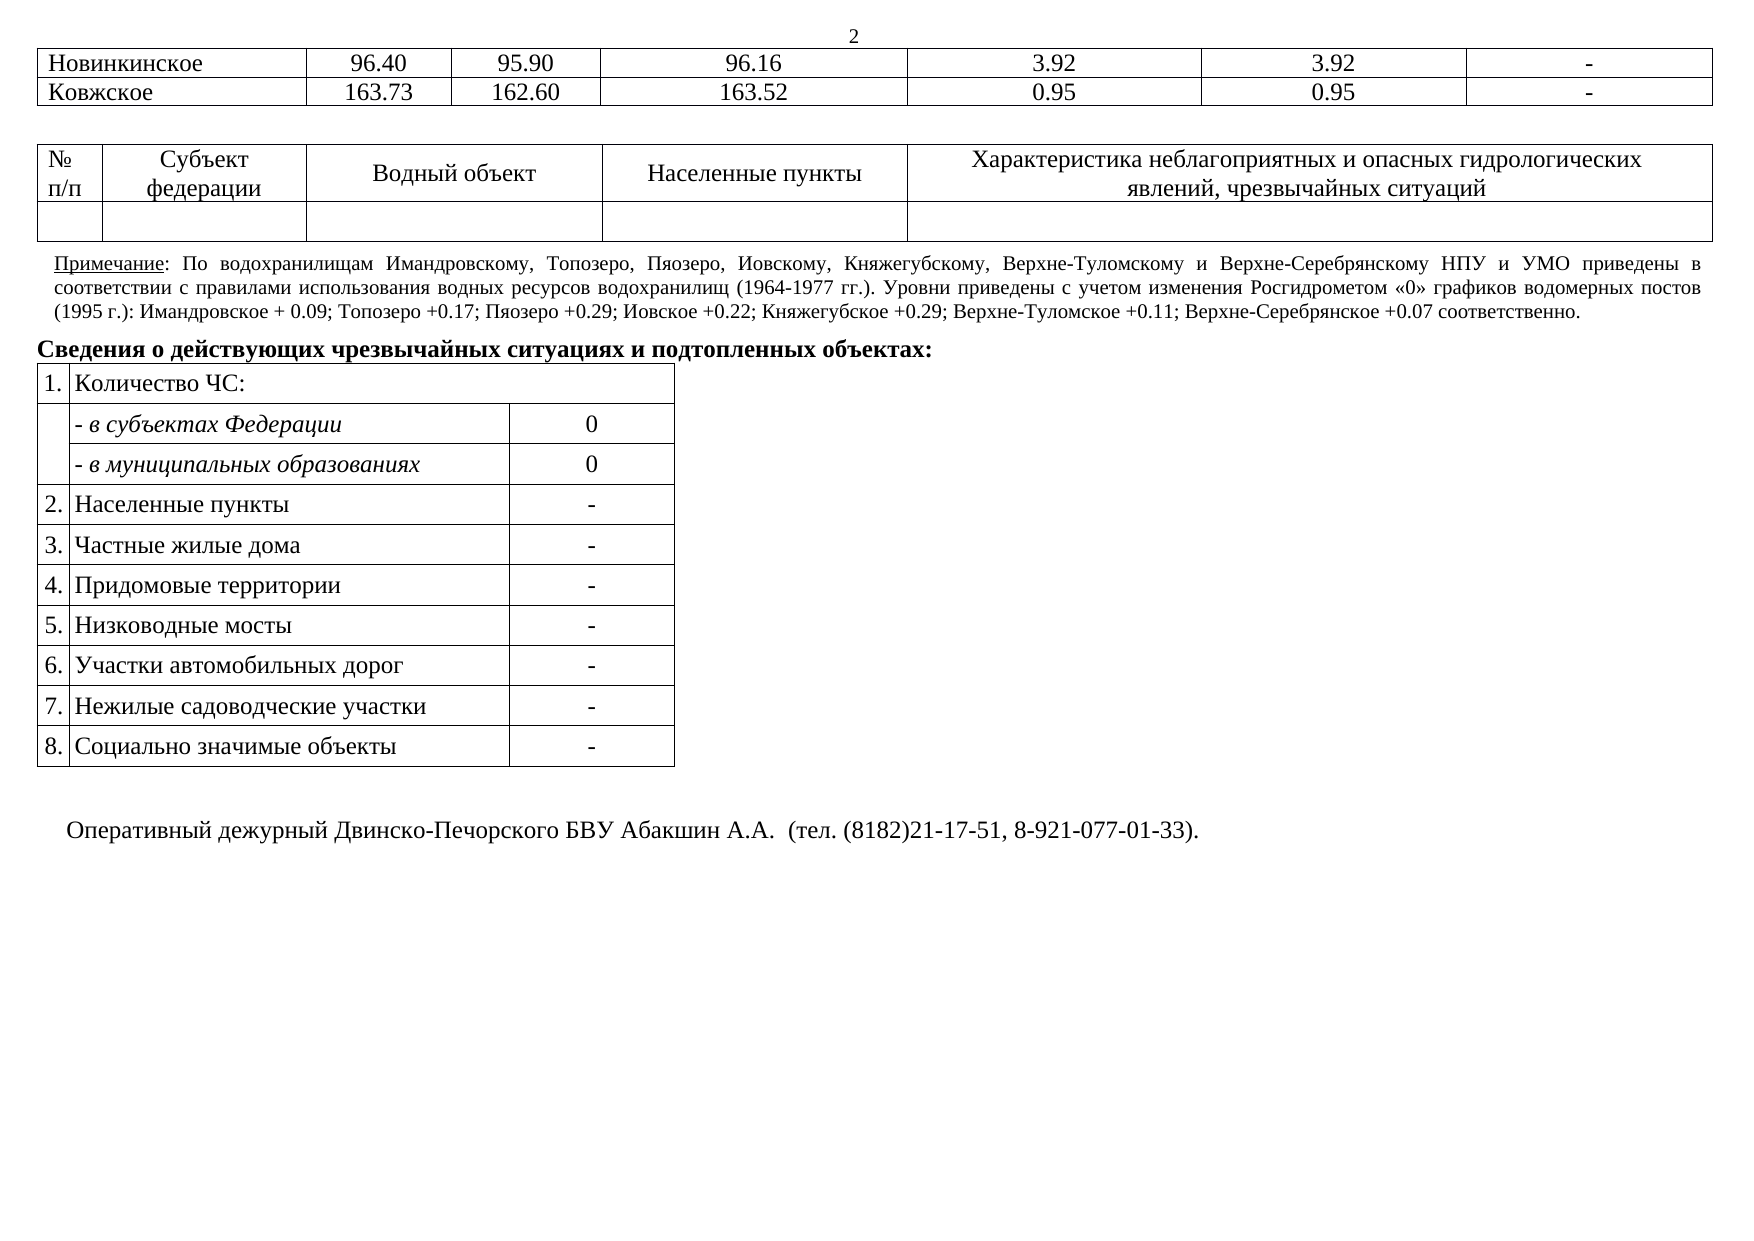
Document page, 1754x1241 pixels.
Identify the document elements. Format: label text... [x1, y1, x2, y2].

table_cell - в муниципальных образованиях [70, 444, 509, 483]
table_cell Низководные мосты [70, 606, 509, 645]
table_cell 0 [510, 444, 674, 483]
table_cell [38, 404, 69, 483]
table_cell 163.52 [601, 78, 907, 105]
table_header 1. [38, 364, 69, 403]
table_header Водный объект [307, 145, 602, 201]
table_cell 163.73 [307, 78, 451, 105]
table_cell 0.95 [908, 78, 1201, 105]
table_cell [38, 202, 102, 241]
table_cell 6. [38, 646, 69, 685]
table_cell - [510, 565, 674, 604]
table_cell 0 [510, 404, 674, 443]
table_cell Частные жилые дома [70, 525, 509, 564]
table_cell [307, 202, 602, 241]
table_cell Нежилые садоводческие участки [70, 686, 509, 725]
table_cell 0.95 [1202, 78, 1466, 105]
table_cell - [510, 525, 674, 564]
table_cell Участки автомобильных дорог [70, 646, 509, 685]
table_cell 8. [38, 726, 69, 766]
table_cell Новинкинское [38, 49, 306, 77]
table_cell [603, 202, 907, 241]
table_cell 4. [38, 565, 69, 604]
table_cell 5. [38, 606, 69, 645]
table_cell 95.90 [452, 49, 600, 77]
table_cell 2. [38, 485, 69, 524]
table_cell - [1467, 78, 1712, 105]
table_cell Населенные пункты [70, 485, 509, 524]
table_cell - [510, 606, 674, 645]
table_cell - [510, 646, 674, 685]
table_cell - [1467, 49, 1712, 77]
table_header № п/п [38, 145, 102, 201]
table_header Субъект федерации [103, 145, 306, 201]
text Примечание: По водохранилищам Имандровскому, Топозеро, Пяозеро, Иовскому, Княжегубскому, Верхне-Туломскому и Верхне-Серебрянскому НПУ и УМО приведены в соответствии с правилами использования водных ресурсов водохранилищ (1964-1977 гг.). Уровни приведены с учетом изменения Росгидрометом «0» графиков водомерных постов (1995 г.): Имандровское + 0.09; Топозеро +0.17; Пяозеро +0.29; Иовское +0.22; Княжегубское +0.29; Верхне-Туломское +0.11; Верхне-Серебрянское +0.07 соответственно. [54, 251, 1703, 323]
table_cell [103, 202, 306, 241]
table_cell - в субъектах Федерации [70, 404, 509, 443]
table_cell 3.92 [908, 49, 1201, 77]
table_cell - [510, 726, 674, 766]
table_cell 3.92 [1202, 49, 1466, 77]
table_cell - [510, 485, 674, 524]
table_header Количество ЧС: [70, 364, 674, 403]
table_cell 3. [38, 525, 69, 564]
table_cell 96.16 [601, 49, 907, 77]
table_cell 96.40 [307, 49, 451, 77]
table_cell - [510, 686, 674, 725]
table_cell Социально значимые объекты [70, 726, 509, 766]
table_cell Придомовые территории [70, 565, 509, 604]
text Сведения о действующих чрезвычайных ситуациях и подтопленных объектах: [37, 334, 1713, 363]
table_header Населенные пункты [603, 145, 907, 201]
table_header Характеристика неблагоприятных и опасных гидрологических явлений, чрезвычайных ситуаций [908, 145, 1712, 201]
table_cell Ковжское [38, 78, 306, 105]
table_cell [908, 202, 1712, 241]
table_cell 7. [38, 686, 69, 725]
text Оперативный дежурный Двинско-Печорского БВУ Абакшин А.А. (тел. (8182)21-17-51, 8-921-077-01-33). [66, 815, 1713, 844]
table_cell 162.60 [452, 78, 600, 105]
